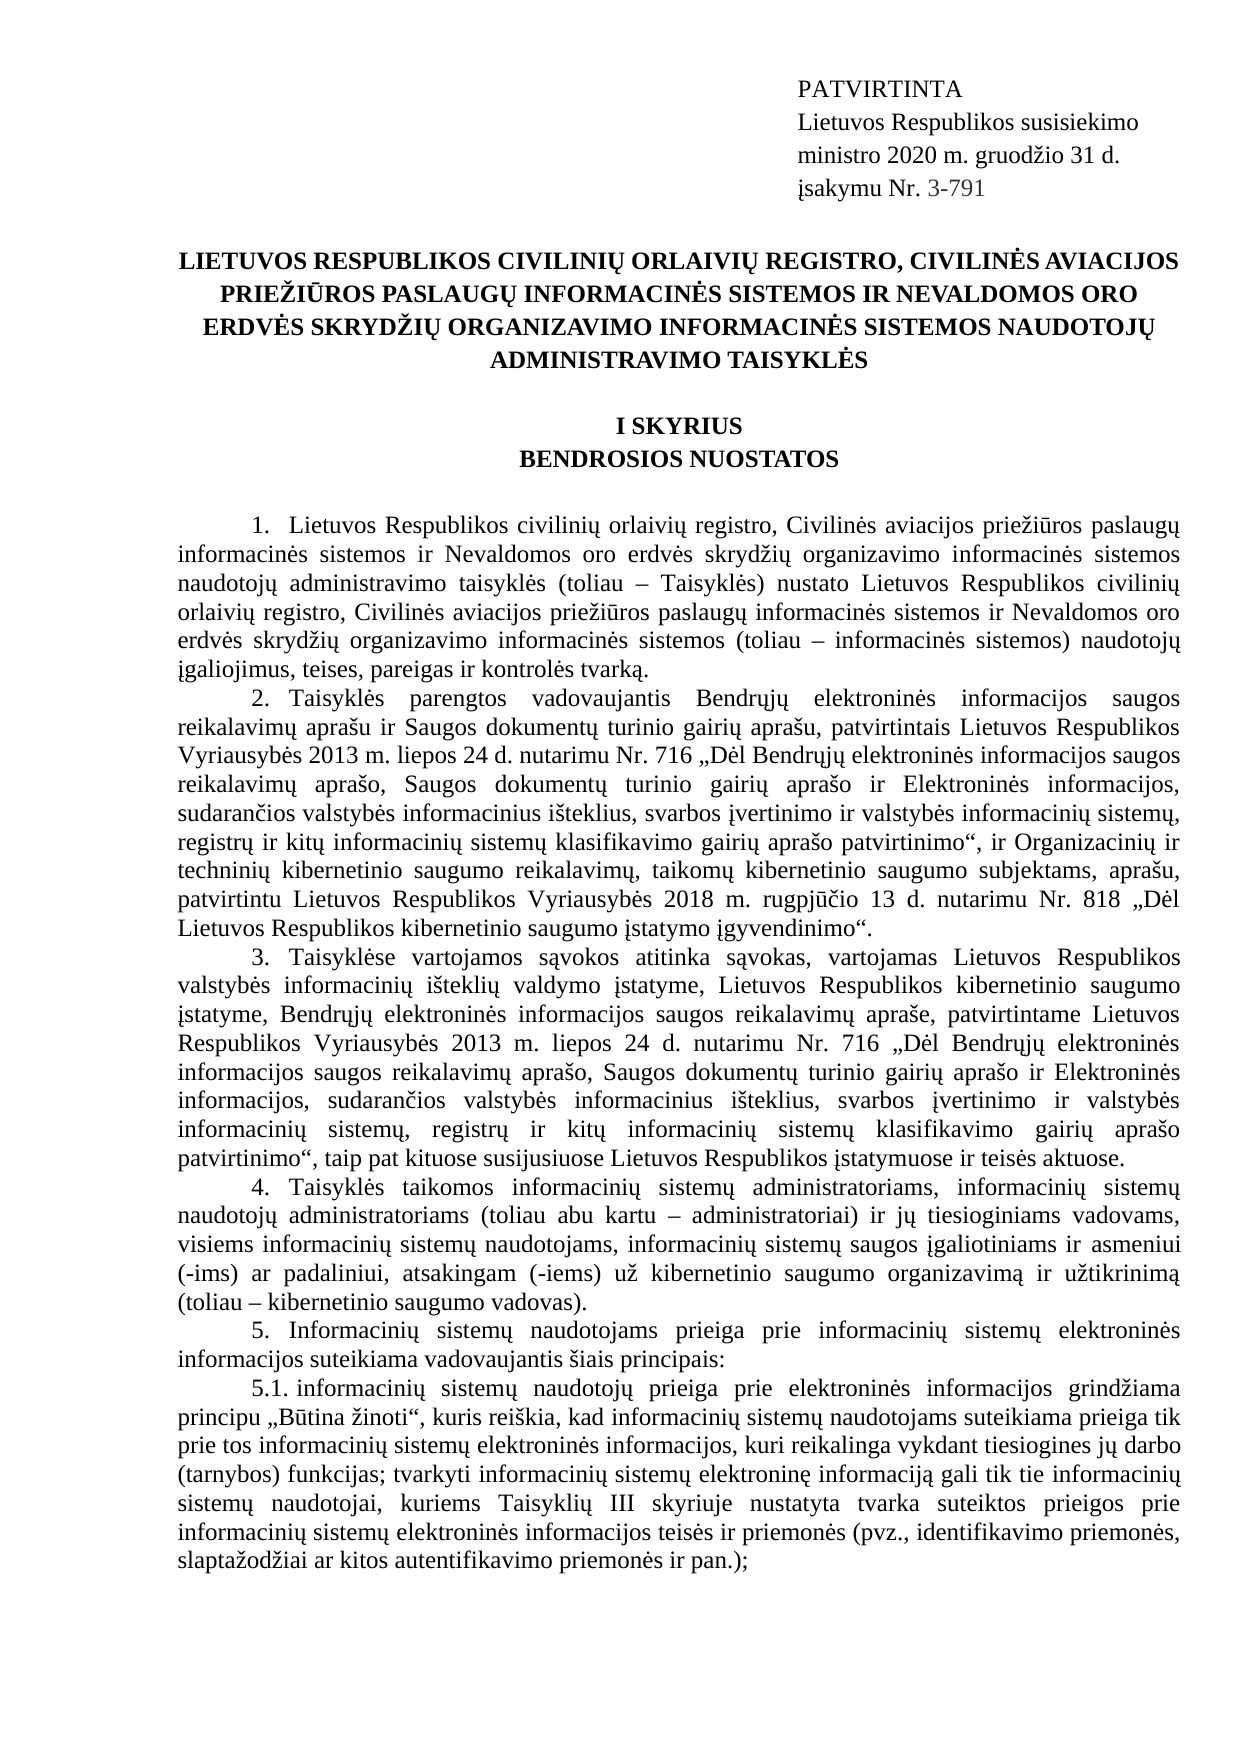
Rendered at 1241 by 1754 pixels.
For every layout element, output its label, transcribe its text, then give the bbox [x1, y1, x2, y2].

text įsakymu Nr. 3-791 [797, 173, 1181, 202]
text BENDROSIOS NUOSTATOS [177, 444, 1181, 473]
text 5.1. informacinių sistemų naudotojų prieiga prie elektroninės informacijos grindžiama principu „Būtina žinoti“, kuris reiškia, kad informacinių sistemų naudotojams suteikiama prieiga tik prie tos informacinių sistemų elektroninės informacijos, kuri reikalinga vykdant tiesiogines jų darbo (tarnybos) funkcijas; tvarkyti informacinių sistemų elektroninę informaciją gali tik tie informacinių sistemų naudotojai, kuriems Taisyklių III skyriuje nustatyta tvarka suteiktos prieigos prie informacinių sistemų elektroninės informacijos teisės ir priemonės (pvz., identifikavimo priemonės, slaptažodžiai ar kitos autentifikavimo priemonės ir pan.); [177, 1373, 1181, 1574]
text I SKYRIUS [177, 411, 1181, 440]
text Lietuvos Respublikos susisiekimo [797, 107, 1181, 136]
text 3. Taisyklėse vartojamos sąvokos atitinka sąvokas, vartojamas Lietuvos Respublikos valstybės informacinių išteklių valdymo įstatyme, Lietuvos Respublikos kibernetinio saugumo įstatyme, Bendrųjų elektroninės informacijos saugos reikalavimų apraše, patvirtintame Lietuvos Respublikos Vyriausybės 2013 m. liepos 24 d. nutarimu Nr. 716 „Dėl Bendrųjų elektroninės informacijos saugos reikalavimų aprašo, Saugos dokumentų turinio gairių aprašo ir Elektroninės informacijos, sudarančios valstybės informacinius išteklius, svarbos įvertinimo ir valstybės informacinių sistemų, registrų ir kitų informacinių sistemų klasifikavimo gairių aprašo patvirtinimo“, taip pat kituose susijusiuose Lietuvos Respublikos įstatymuose ir teisės aktuose. [177, 942, 1181, 1172]
text 1. Lietuvos Respublikos civilinių orlaivių registro, Civilinės aviacijos priežiūros paslaugų informacinės sistemos ir Nevaldomos oro erdvės skrydžių organizavimo informacinės sistemos naudotojų administravimo taisyklės (toliau – Taisyklės) nustato Lietuvos Respublikos civilinių orlaivių registro, Civilinės aviacijos priežiūros paslaugų informacinės sistemos ir Nevaldomos oro erdvės skrydžių organizavimo informacinės sistemos (toliau – informacinės sistemos) naudotojų įgaliojimus, teises, pareigas ir kontrolės tvarką. [177, 510, 1181, 683]
text ministro 2020 m. gruodžio 31 d. [797, 140, 1181, 169]
text 5. Informacinių sistemų naudotojams prieiga prie informacinių sistemų elektroninės informacijos suteikiama vadovaujantis šiais principais: [177, 1315, 1181, 1373]
text 2. Taisyklės parengtos vadovaujantis Bendrųjų elektroninės informacijos saugos reikalavimų aprašu ir Saugos dokumentų turinio gairių aprašu, patvirtintais Lietuvos Respublikos Vyriausybės 2013 m. liepos 24 d. nutarimu Nr. 716 „Dėl Bendrųjų elektroninės informacijos saugos reikalavimų aprašo, Saugos dokumentų turinio gairių aprašo ir Elektroninės informacijos, sudarančios valstybės informacinius išteklius, svarbos įvertinimo ir valstybės informacinių sistemų, registrų ir kitų informacinių sistemų klasifikavimo gairių aprašo patvirtinimo“, ir Organizacinių ir techninių kibernetinio saugumo reikalavimų, taikomų kibernetinio saugumo subjektams, aprašu, patvirtintu Lietuvos Respublikos Vyriausybės 2018 m. rugpjūčio 13 d. nutarimu Nr. 818 „Dėl Lietuvos Respublikos kibernetinio saugumo įstatymo įgyvendinimo“. [177, 683, 1181, 942]
text 4. Taisyklės taikomos informacinių sistemų administratoriams, informacinių sistemų naudotojų administratoriams (toliau abu kartu – administratoriai) ir jų tiesioginiams vadovams, visiems informacinių sistemų naudotojams, informacinių sistemų saugos įgaliotiniams ir asmeniui (-ims) ar padaliniui, atsakingam (-iems) už kibernetinio saugumo organizavimą ir užtikrinimą (toliau – kibernetinio saugumo vadovas). [177, 1172, 1181, 1315]
text PATVIRTINTA [797, 74, 1181, 103]
text LIETUVOS RESPUBLIKOS CIVILINIŲ ORLAIVIŲ REGISTRO, CIVILINĖS AVIACIJOS PRIEŽIŪROS PASLAUGŲ INFORMACINĖS SISTEMOS IR NEVALDOMOS ORO ERDVĖS SKRYDŽIŲ ORGANIZAVIMO INFORMACINĖS SISTEMOS NAUDOTOJŲ ADMINISTRAVIMO TAISYKLĖS [177, 246, 1181, 374]
